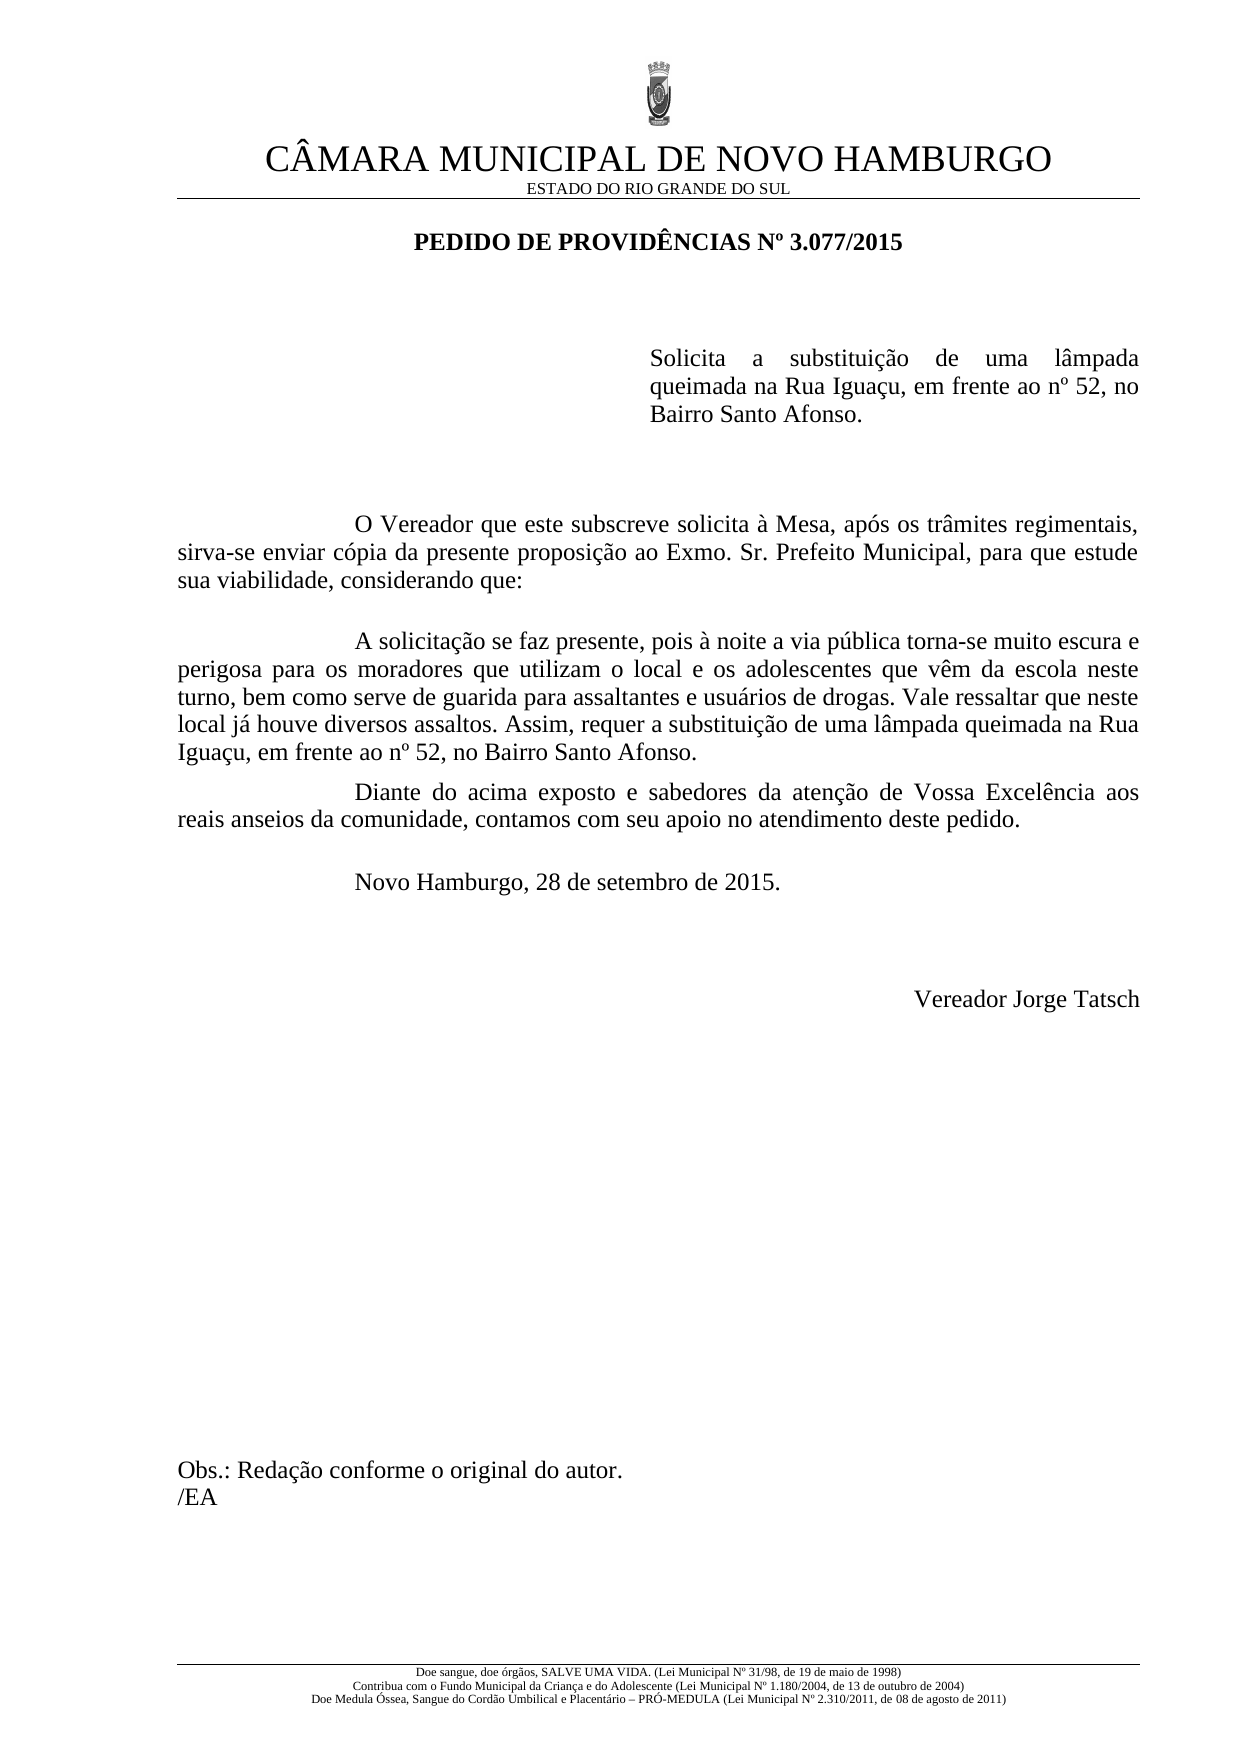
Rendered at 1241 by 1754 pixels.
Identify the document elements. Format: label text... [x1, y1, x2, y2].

text Diante do acima exposto e sabedores da atenção de Vossa Excelência aos reais anseios da comunidade, contamos com seu apoio no atendimento deste pedido. [177, 778, 1140, 833]
text Vereador Jorge Tatsch [177, 985, 1140, 1012]
text /EA [177, 1483, 1140, 1511]
text Novo Hamburgo, 28 de setembro de 2015. [177, 868, 1140, 896]
text PEDIDO DE PROVIDÊNCIAS Nº 3.077/2015 [177, 228, 1140, 256]
text Obs.: Redação conforme o original do autor. [177, 1456, 1140, 1483]
text A solicitação se faz presente, pois à noite a via pública torna-se muito escura e perigosa para os moradores que utilizam o local e os adolescentes que vêm da escola neste turno, bem como serve de guarida para assaltantes e usuários de drogas. Vale ressaltar que neste local já houve diversos assaltos. Assim, requer a substituição de uma lâmpada queimada na Rua Iguaçu, em frente ao nº 52, no Bairro Santo Afonso. [177, 627, 1140, 766]
text O Vereador que este subscreve solicita à Mesa, após os trâmites regimentais, sirva-se enviar cópia da presente proposição ao Exmo. Sr. Prefeito Municipal, para que estude sua viabilidade, considerando que: [177, 510, 1140, 593]
text Solicita a substituição de uma lâmpada queimada na Rua Iguaçu, em frente ao nº 52, no Bairro Santo Afonso. [649, 344, 1140, 428]
